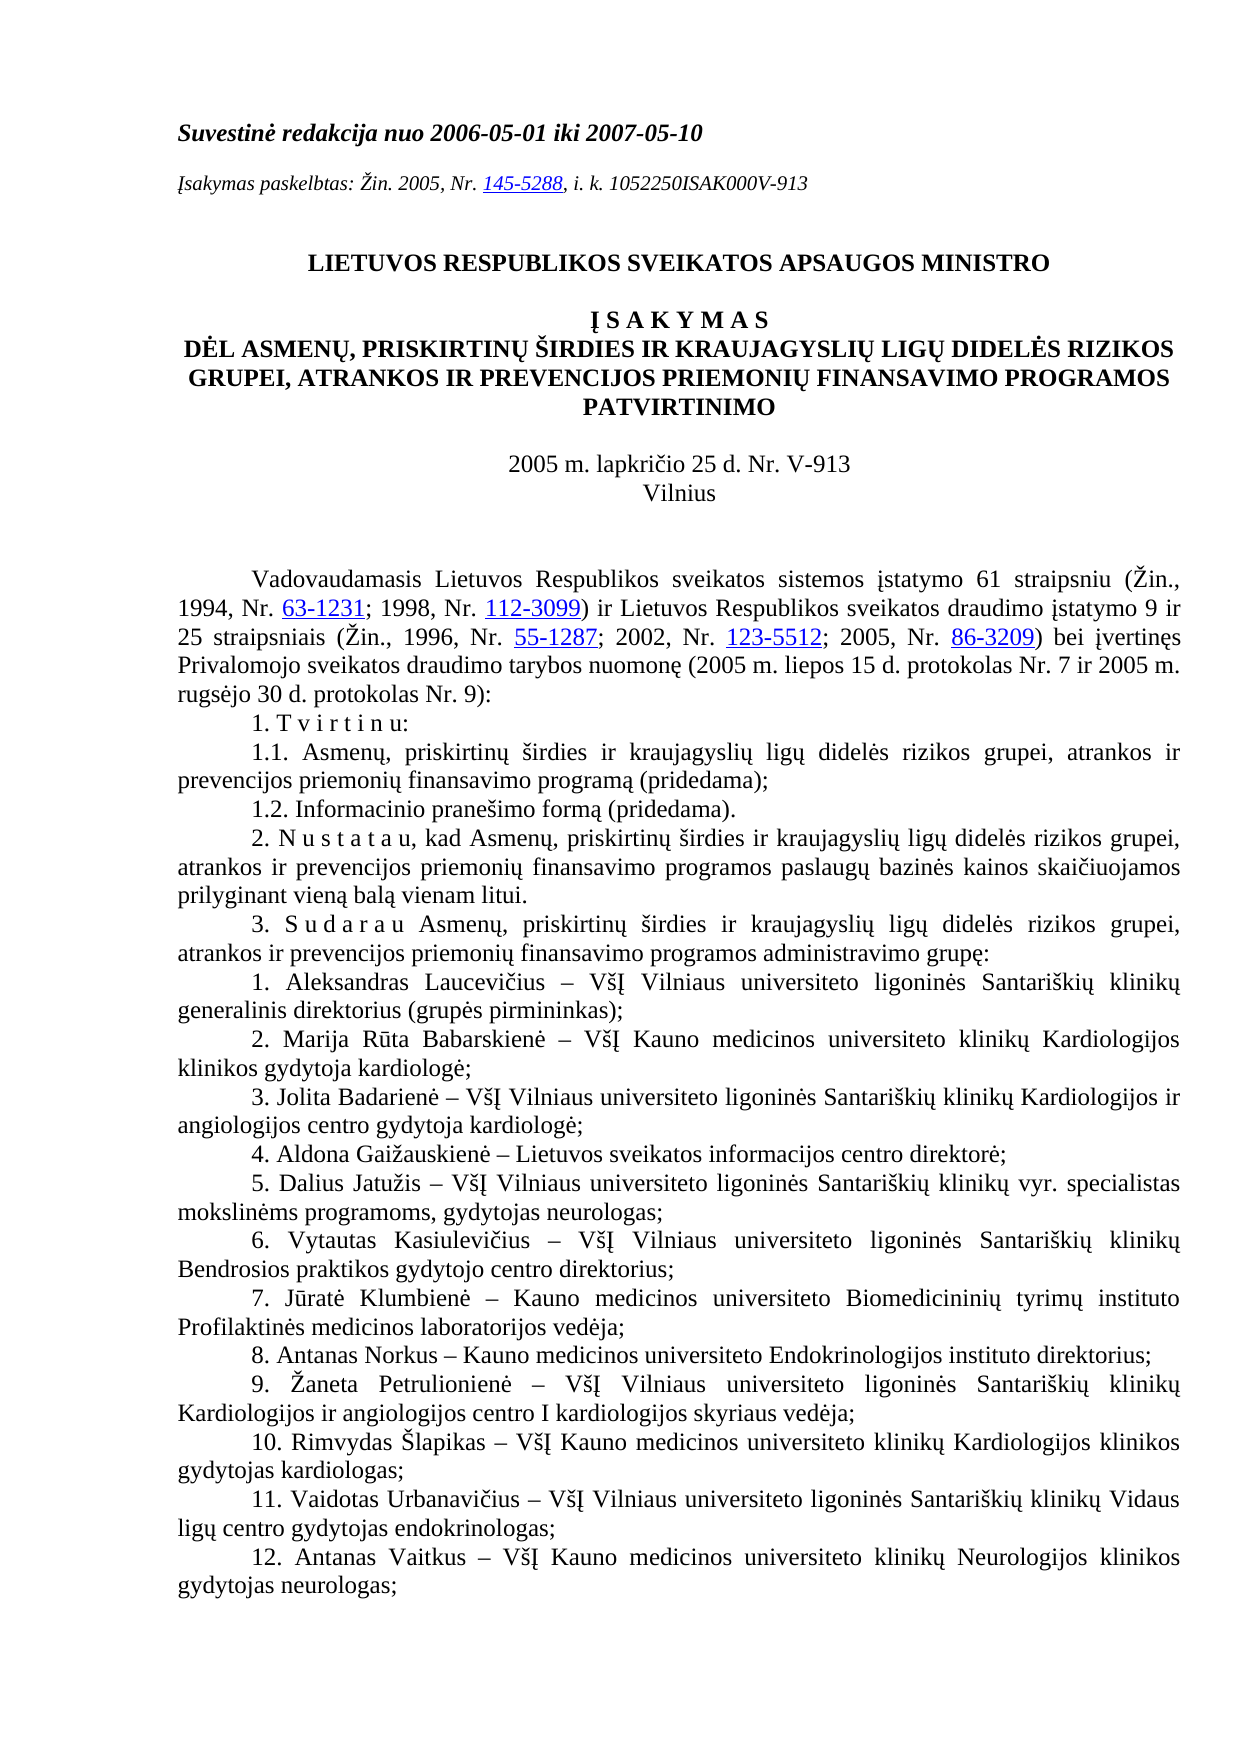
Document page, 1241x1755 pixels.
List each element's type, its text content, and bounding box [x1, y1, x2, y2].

text Vilnius [177, 478, 1181, 507]
text 12. Antanas Vaitkus – VšĮ Kauno medicinos universiteto klinikų Neurologijos klinikos gydytojas neurologas; [177, 1542, 1181, 1599]
text DĖL ASMENŲ, PRISKIRTINŲ ŠIRDIES IR KRAUJAGYSLIŲ LIGŲ DIDELĖS RIZIKOS GRUPEI, ATRANKOS IR PREVENCIJOS PRIEMONIŲ FINANSAVIMO PROGRAMOS PATVIRTINIMO [177, 334, 1181, 420]
text 2. Marija Rūta Babarskienė – VšĮ Kauno medicinos universiteto klinikų Kardiologijos klinikos gydytoja kardiologė; [177, 1024, 1181, 1082]
text 3. Sudarau Asmenų, priskirtinų širdies ir kraujagyslių ligų didelės rizikos grupei, atrankos ir prevencijos priemonių finansavimo programos administravimo grupę: [177, 909, 1181, 967]
text 6. Vytautas Kasiulevičius – VšĮ Vilniaus universiteto ligoninės Santariškių klinikų Bendrosios praktikos gydytojo centro direktorius; [177, 1225, 1181, 1283]
text 8. Antanas Norkus – Kauno medicinos universiteto Endokrinologijos instituto direktorius; [177, 1340, 1181, 1369]
text 1. Tvirtinu: [177, 708, 1181, 737]
text 5. Dalius Jatužis – VšĮ Vilniaus universiteto ligoninės Santariškių klinikų vyr. specialistas mokslinėms programoms, gydytojas neurologas; [177, 1168, 1181, 1225]
text 7. Jūratė Klumbienė – Kauno medicinos universiteto Biomedicininių tyrimų instituto Profilaktinės medicinos laboratorijos vedėja; [177, 1283, 1181, 1340]
text 1. Aleksandras Laucevičius – VšĮ Vilniaus universiteto ligoninės Santariškių klinikų generalinis direktorius (grupės pirmininkas); [177, 967, 1181, 1024]
text Vadovaudamasis Lietuvos Respublikos sveikatos sistemos įstatymo 61 straipsniu (Žin., 1994, Nr. 63-1231; 1998, Nr. 112-3099) ir Lietuvos Respublikos sveikatos draudimo įstatymo 9 ir 25 straipsniais (Žin., 1996, Nr. 55-1287; 2002, Nr. 123-5512; 2005, Nr. 86-3209) bei įvertinęs Privalomojo sveikatos draudimo tarybos nuomonę (2005 m. liepos 15 d. protokolas Nr. 7 ir 2005 m. rugsėjo 30 d. protokolas Nr. 9): [177, 564, 1181, 708]
text 4. Aldona Gaižauskienė – Lietuvos sveikatos informacijos centro direktorė; [177, 1139, 1181, 1168]
text LIETUVOS RESPUBLIKOS SVEIKATOS APSAUGOS MINISTRO [177, 248, 1181, 277]
text 10. Rimvydas Šlapikas – VšĮ Kauno medicinos universiteto klinikų Kardiologijos klinikos gydytojas kardiologas; [177, 1427, 1181, 1484]
text 3. Jolita Badarienė – VšĮ Vilniaus universiteto ligoninės Santariškių klinikų Kardiologijos ir angiologijos centro gydytoja kardiologė; [177, 1082, 1181, 1139]
text Įsakymas paskelbtas: Žin. 2005, Nr. 145-5288, i. k. 1052250ISAK000V-913 [177, 171, 1181, 195]
text Į S A K Y M A S [177, 305, 1181, 334]
text 11. Vaidotas Urbanavičius – VšĮ Vilniaus universiteto ligoninės Santariškių klinikų Vidaus ligų centro gydytojas endokrinologas; [177, 1484, 1181, 1542]
text 9. Žaneta Petrulionienė – VšĮ Vilniaus universiteto ligoninės Santariškių klinikų Kardiologijos ir angiologijos centro I kardiologijos skyriaus vedėja; [177, 1369, 1181, 1427]
text 1.1. Asmenų, priskirtinų širdies ir kraujagyslių ligų didelės rizikos grupei, atrankos ir prevencijos priemonių finansavimo programą (pridedama); [177, 737, 1181, 794]
text 1.2. Informacinio pranešimo formą (pridedama). [177, 794, 1181, 823]
text Suvestinė redakcija nuo 2006-05-01 iki 2007-05-10 [177, 118, 1181, 147]
text 2. Nustatau, kad Asmenų, priskirtinų širdies ir kraujagyslių ligų didelės rizikos grupei, atrankos ir prevencijos priemonių finansavimo programos paslaugų bazinės kainos skaičiuojamos prilyginant vieną balą vienam litui. [177, 823, 1181, 909]
text 2005 m. lapkričio 25 d. Nr. V-913 [177, 449, 1181, 478]
